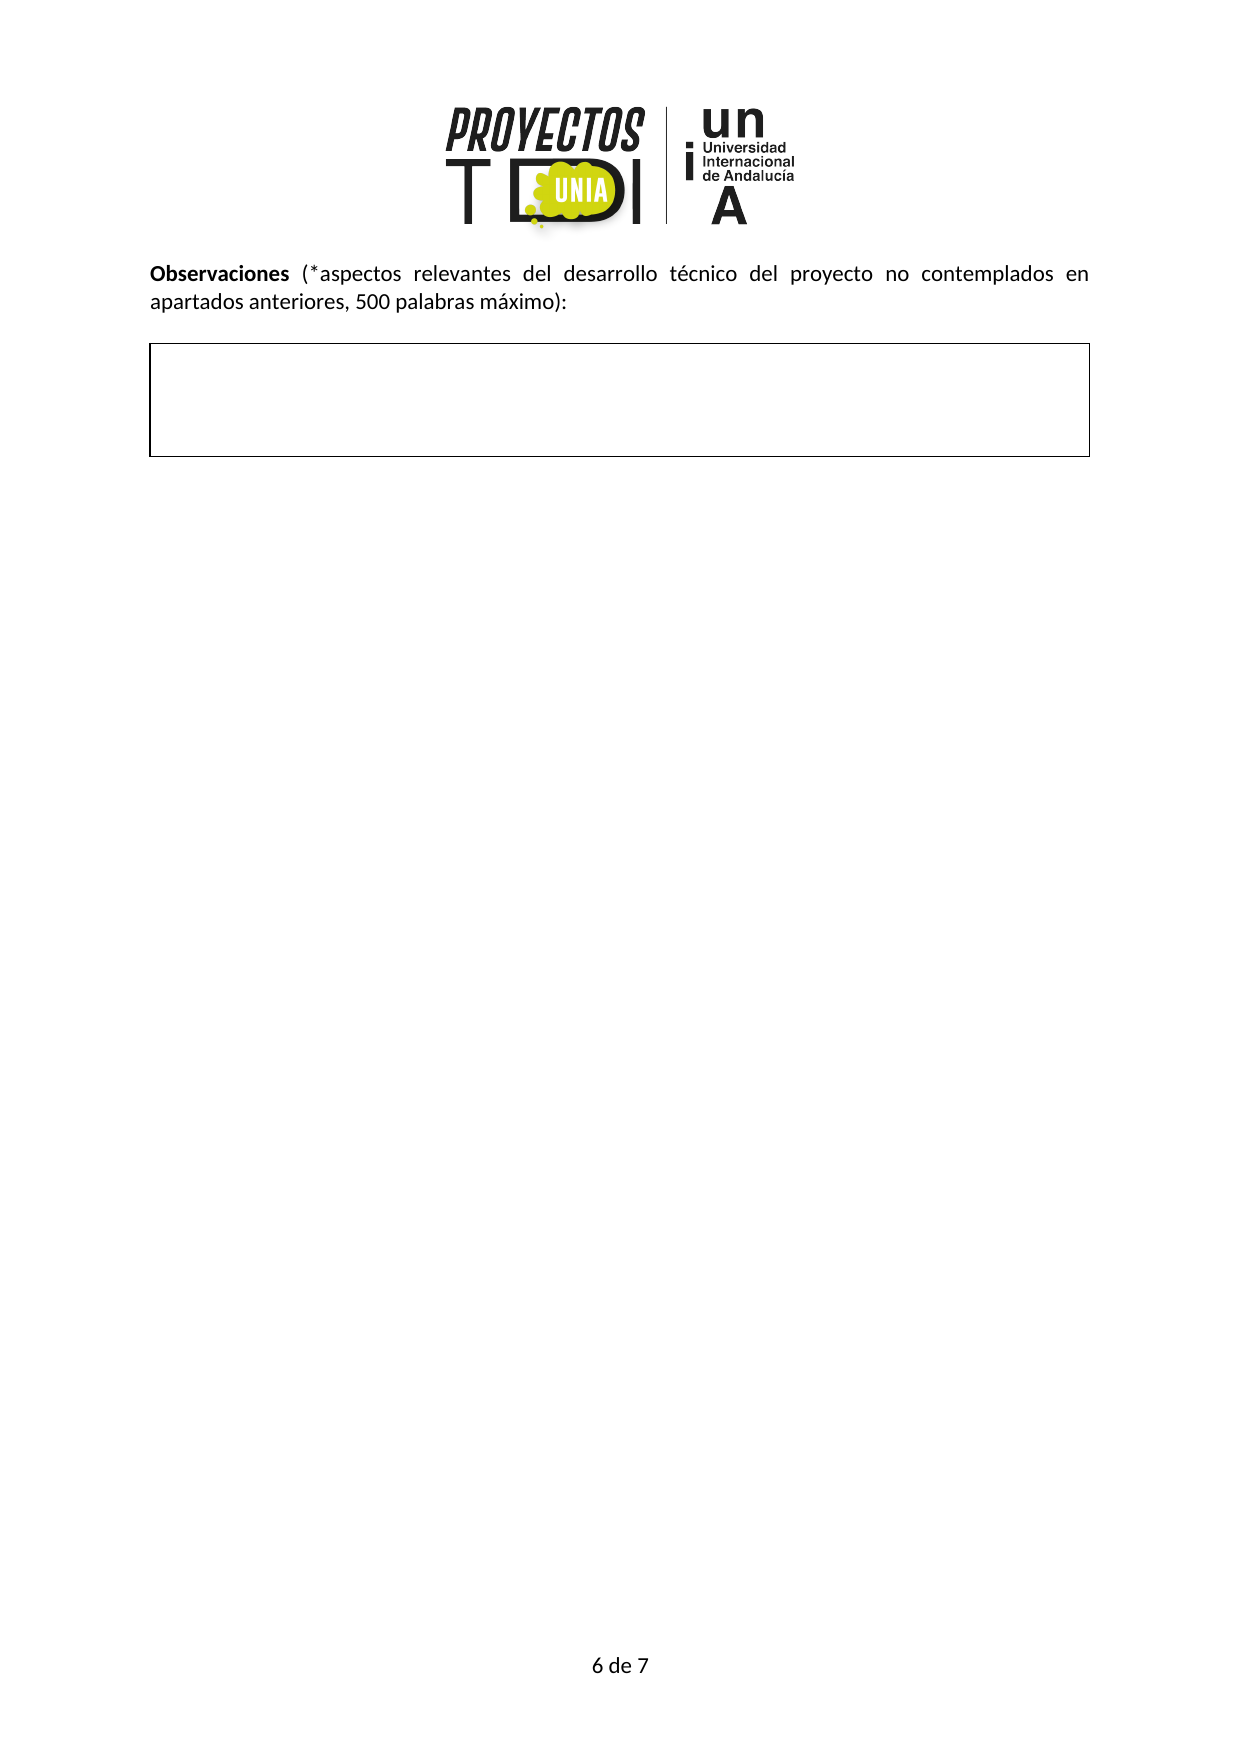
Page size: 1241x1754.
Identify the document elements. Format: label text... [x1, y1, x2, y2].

picture [416, 75, 825, 259]
table_header [151, 344, 1089, 456]
text Observaciones (*aspectos relevantes del desarrollo técnico del proyecto no contemplados en apartados anteriores, 500 palabras máximo): [150, 259, 1090, 315]
